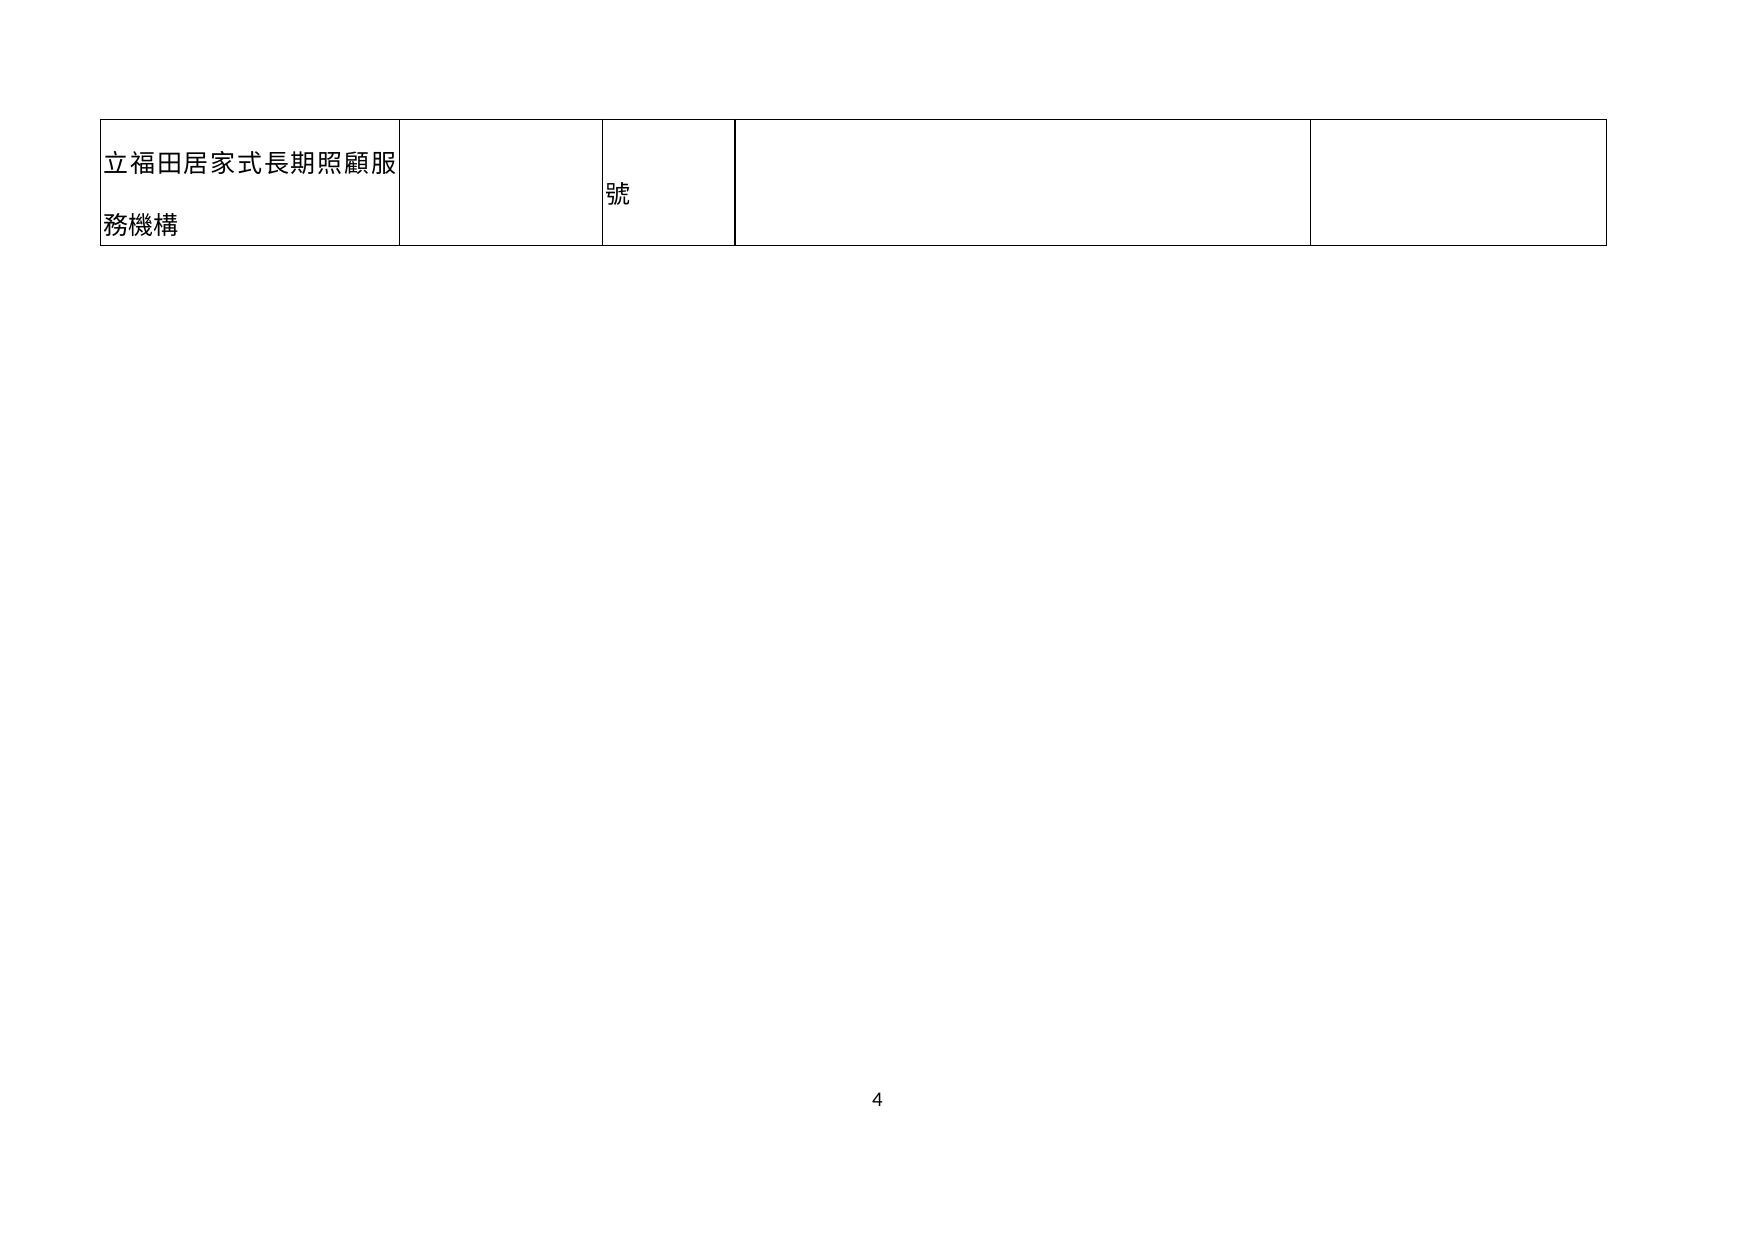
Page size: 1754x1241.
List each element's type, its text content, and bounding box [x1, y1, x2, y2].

table_cell [736, 120, 1310, 244]
table_cell [400, 120, 602, 244]
table_cell [1311, 120, 1606, 244]
table_cell 立福田居家式長期照顧服務機構 [101, 120, 399, 244]
table_cell 號 [603, 120, 734, 244]
